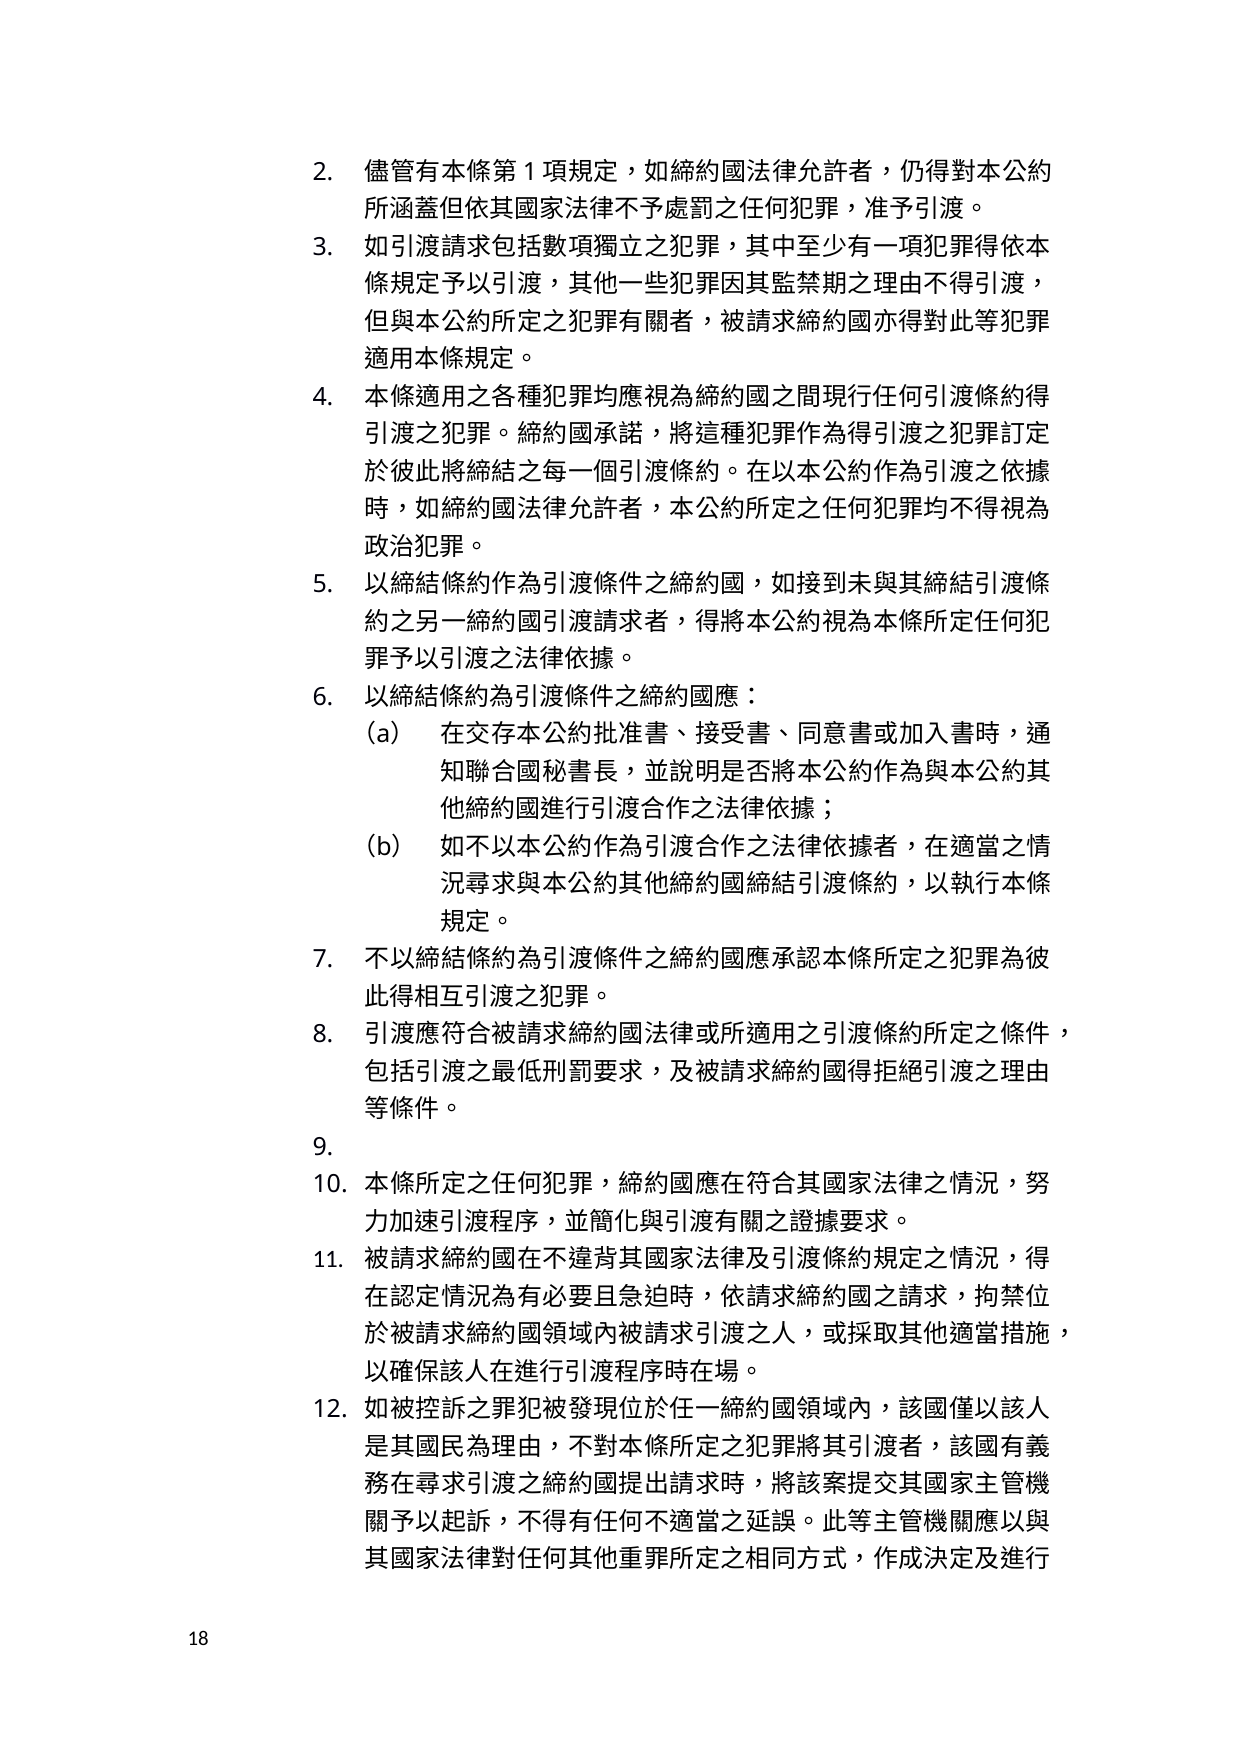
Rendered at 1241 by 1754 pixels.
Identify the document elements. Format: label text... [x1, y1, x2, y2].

list 本條適用之各種犯罪均應視為締約國之間現行任何引渡條約得引渡之犯罪。締約國承諾，將這種犯罪作為得引渡之犯罪訂定於彼此將締結之每一個引渡條約。在以本公約作為引渡之依據時，如締約國法律允許者，本公約所定之任何犯罪均不得視為政治犯罪。 [312, 375, 1053, 562]
list 本條所定之任何犯罪，締約國應在符合其國家法律之情況，努力加速引渡程序，並簡化與引渡有關之證據要求。 [312, 1162, 1053, 1237]
list 以締結條約為引渡條件之締約國應： [312, 675, 1053, 712]
list 被請求締約國在不違背其國家法律及引渡條約規定之情況，得在認定情況為有必要且急迫時，依請求締約國之請求，拘禁位於被請求締約國領域內被請求引渡之人，或採取其他適當措施，以確保該人在進行引渡程序時在場。 [312, 1237, 1053, 1387]
list 以締結條約作為引渡條件之締約國，如接到未與其締結引渡條約之另一締約國引渡請求者，得將本公約視為本條所定任何犯罪予以引渡之法律依據。 [312, 562, 1053, 675]
list 如被控訴之罪犯被發現位於任一締約國領域內，該國僅以該人是其國民為理由，不對本條所定之犯罪將其引渡者，該國有義務在尋求引渡之締約國提出請求時，將該案提交其國家主管機關予以起訴，不得有任何不適當之延誤。此等主管機關應以與其國家法律對任何其他重罪所定之相同方式，作成決定及進行訴訟程序。相關締約國應相互合作，特別是在程序與證據方面，以確保此類起訴之效率。 [312, 1387, 1053, 1575]
list 在交存本公約批准書、接受書、同意書或加入書時，通知聯合國秘書長，並說明是否將本公約作為與本公約其他締約國進行引渡合作之法律依據； [351, 712, 1053, 825]
list 如不以本公約作為引渡合作之法律依據者，在適當之情況尋求與本公約其他締約國締結引渡條約，以執行本條規定。 [351, 825, 1053, 937]
list 引渡應符合被請求締約國法律或所適用之引渡條約所定之條件，包括引渡之最低刑罰要求，及被請求締約國得拒絕引渡之理由等條件。 [312, 1012, 1053, 1125]
list 不以締結條約為引渡條件之締約國應承認本條所定之犯罪為彼此得相互引渡之犯罪。 [312, 937, 1053, 1012]
list 如引渡請求包括數項獨立之犯罪，其中至少有一項犯罪得依本條規定予以引渡，其他一些犯罪因其監禁期之理由不得引渡，但與本公約所定之犯罪有關者，被請求締約國亦得對此等犯罪適用本條規定。 [312, 225, 1053, 375]
list 儘管有本條第1項規定，如締約國法律允許者，仍得對本公約所涵蓋但依其國家法律不予處罰之任何犯罪，准予引渡。 [312, 150, 1053, 225]
